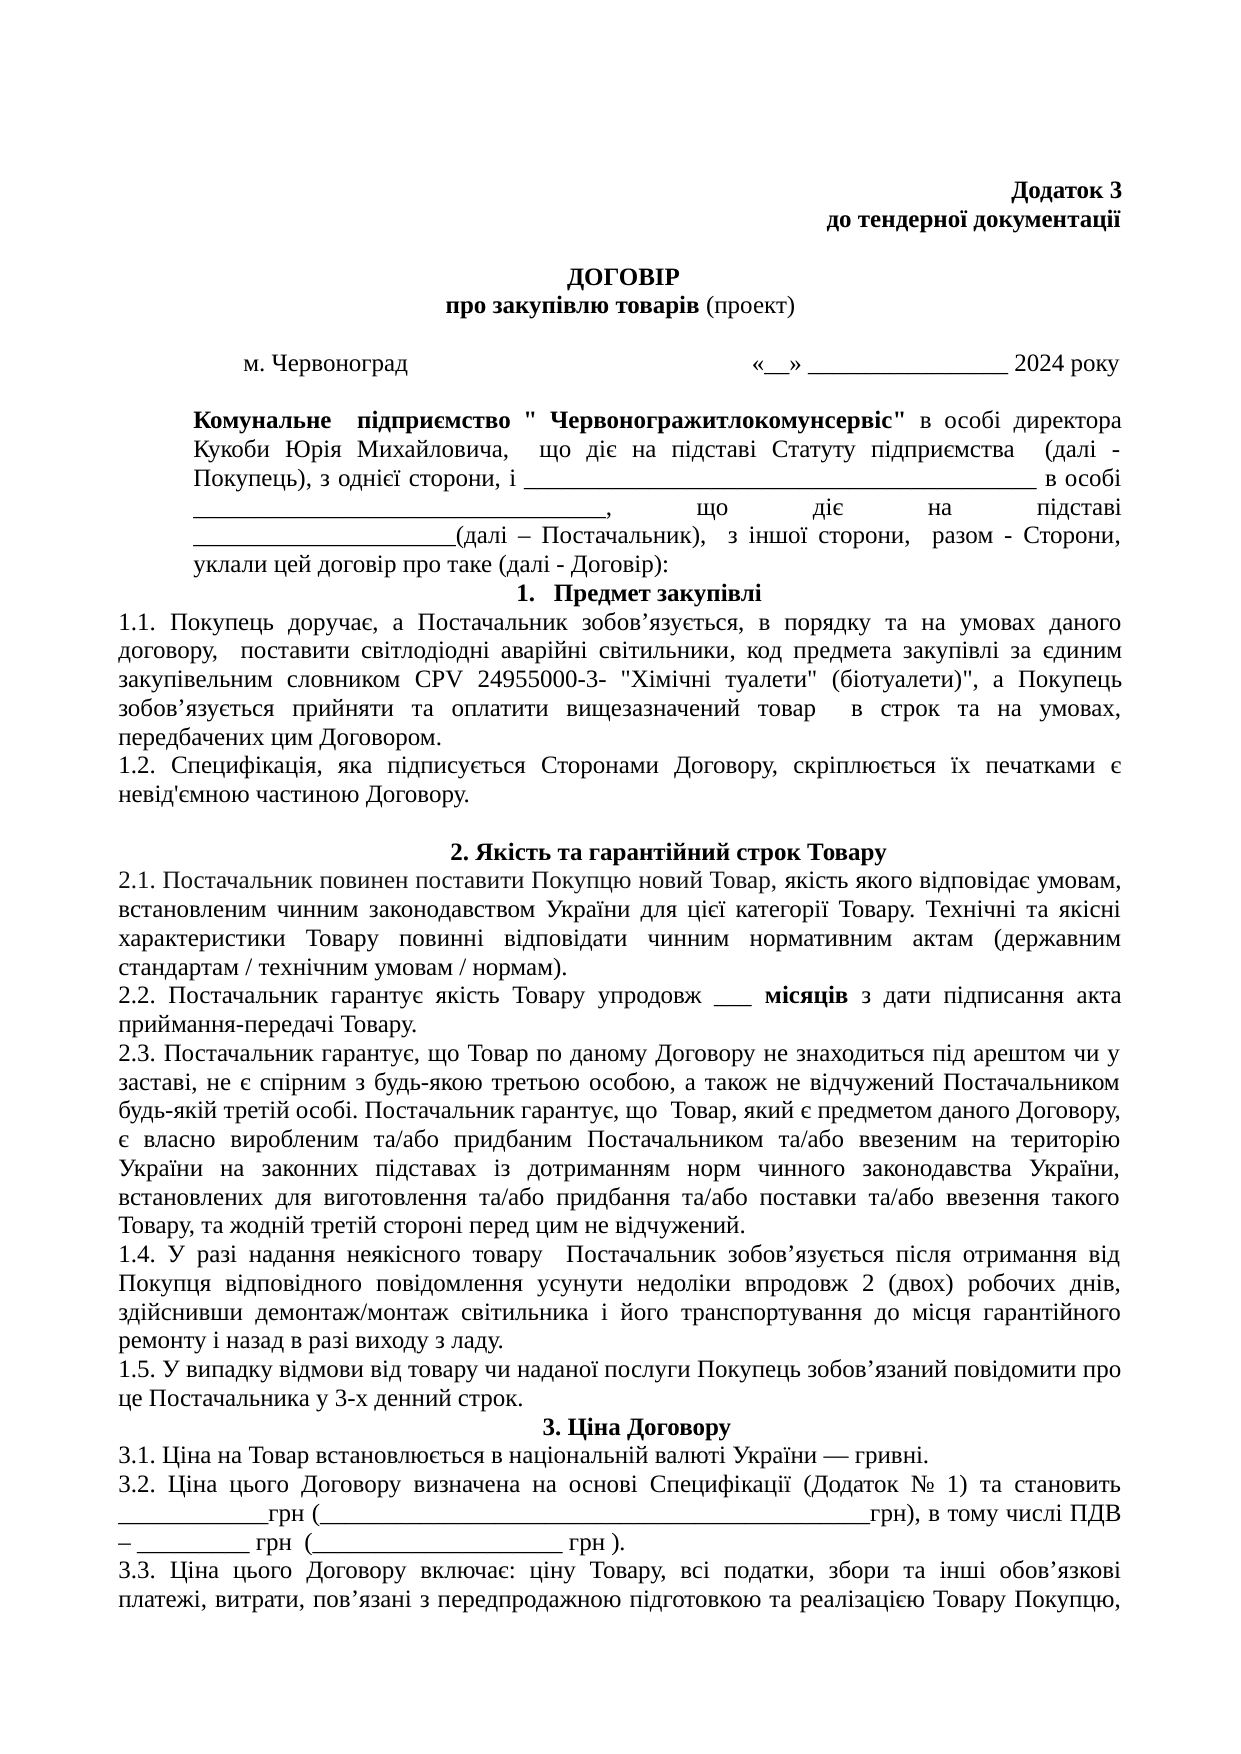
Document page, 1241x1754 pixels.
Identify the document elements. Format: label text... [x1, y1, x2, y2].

text 1.4. У разі надання неякісного товару Постачальник зобов’язується після отримання від Покупця відповідного повідомлення усунути недоліки впродовж 2 (двох) робочих днів, здійснивши демонтаж/монтаж світильника і його транспортування до місця гарантійного ремонту і назад в разі виходу з ладу. [118, 1239, 1122, 1354]
text 2.3. Постачальник гарантує, що Товар по даному Договору не знаходиться під арештом чи у заставі, не є спірним з будь-якою третьою особою, а також не відчужений Постачальником будь-якій третій особі. Постачальник гарантує, що Товар, який є предметом даного Договору, є власно виробленим та/або придбаним Постачальником та/або ввезеним на територію України на законних підставах із дотриманням норм чинного законодавства України, встановлених для виготовлення та/або придбання та/або поставки та/або ввезення такого Товару, та жодній третій стороні перед цим не відчужений. [118, 1038, 1121, 1239]
list Предмет закупівлі [156, 578, 1122, 607]
text ДОГОВІР [118, 262, 1122, 291]
text 3.1. Ціна на Товар встановлюється в національній валюті України — гривні. [118, 1441, 1126, 1469]
text 1.2. Специфікація, яка підписується Сторонами Договору, скріплюється їх печатками є невід'ємною частиною Договору. [118, 751, 1122, 808]
text 1.5. У випадку відмови від товару чи наданої послуги Покупець зобов’язаний повідомити про це Постачальника у 3-х денний строк. [118, 1354, 1122, 1412]
text про закупівлю товарів (проект) [118, 291, 1122, 319]
text 3.3. Ціна цього Договору включає: ціну Товару, всі податки, збори та інші обов’язкові платежі, витрати, пов’язані з передпродажною підготовкою та реалізацією Товару Покупцю, [118, 1556, 1122, 1613]
text 1.1. Покупець доручає, а Постачальник зобов’язується, в порядку та на умовах даного договору, поставити світлодіодні аварійні світильники, код предмета закупівлі за єдиним закупівельним словником CPV 24955000-3- "Хімічні туалети" (біотуалети)", а Покупець зобов’язується прийняти та оплатити вищезазначений товар в строк та на умовах, передбачених цим Договором. [118, 607, 1122, 751]
text Комунальне підприємство " Червоногражитлокомунсервіс" в особі директора Кукоби Юрія Михайловича, що діє на підставі Статуту підприємства (далі - Покупець), з однієї сторони, і _________________________________________ в особі _________________________________, що діє на підставі _____________________(далі – Постачальник), з іншої сторони, разом - Сторони, уклали цей договір про таке (далі - Договір): [193, 406, 1122, 578]
text 2.1. Постачальник повинен поставити Покупцю новий Товар, якість якого відповідає умовам, встановленим чинним законодавством України для цієї категорії Товару. Технічні та якісні характеристики Товару повинні відповідати чинним нормативним актам (державним стандартам / технічним умовам / нормам). [118, 866, 1122, 981]
text 2. Якість та гарантійний строк Товару [211, 837, 1126, 866]
subtitle до тендерної документації [118, 204, 1121, 233]
text 3. Ціна Договору [118, 1412, 1126, 1441]
text м. Червоноград «__» ________________ 2024 року [118, 348, 1122, 377]
text 2.2. Постачальник гарантує якість Товару упродовж ___ місяців з дати підписання акта приймання-передачі Товару. [118, 981, 1122, 1038]
text 3.2. Ціна цього Договору визначена на основі Специфікації (Додаток № 1) та становить ____________грн (____________________________________________грн), в тому числі ПДВ – _________ грн (____________________ грн ). [118, 1469, 1122, 1556]
text Додаток 3 [118, 176, 1122, 204]
